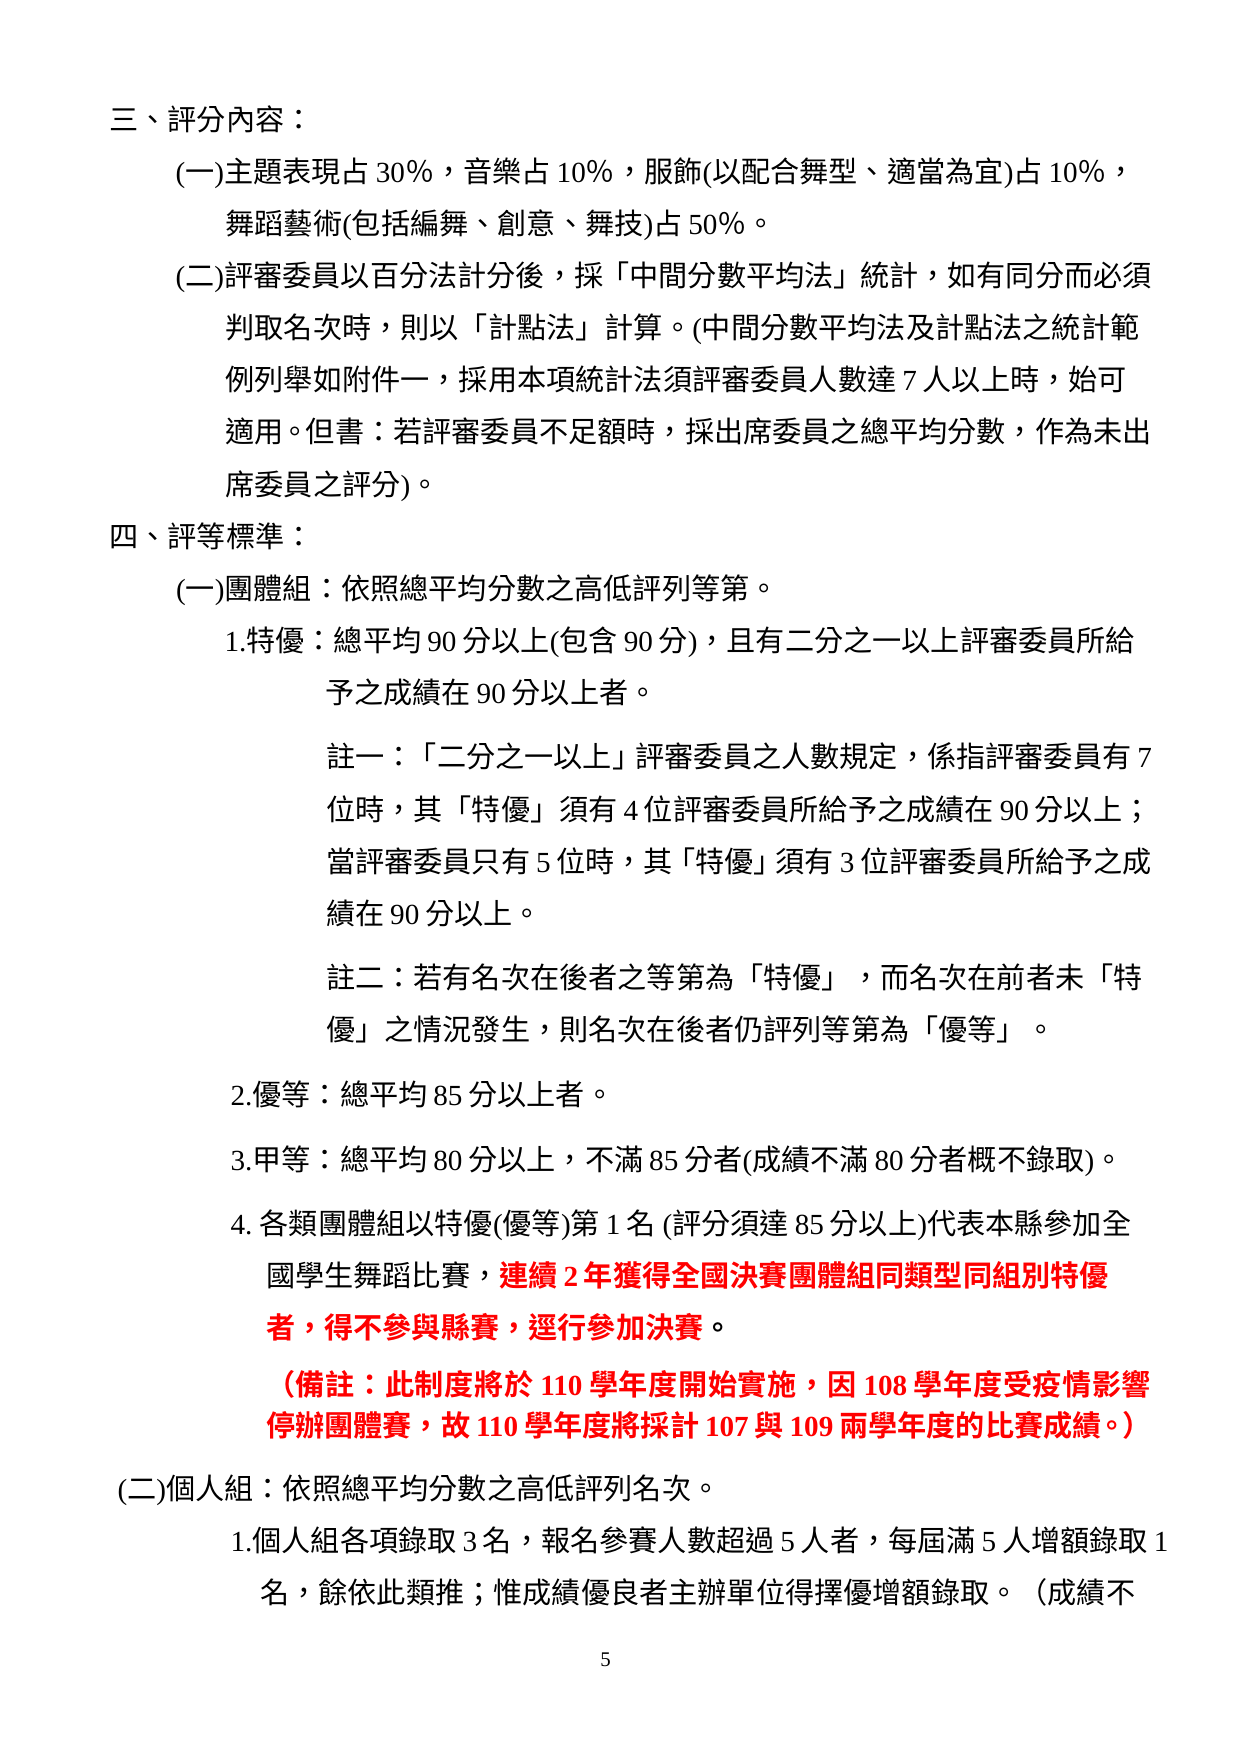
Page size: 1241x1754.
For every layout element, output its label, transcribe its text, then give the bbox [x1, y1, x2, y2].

text 1.個人組各項錄取3名，報名參賽人數超過5人者，每屆滿5人增額錄取1 [183, 1509, 1181, 1562]
text 1.特優：總平均90分以上(包含90分)，且有二分之一以上評審委員所給予之成績在90分以上者。 [224, 609, 1152, 714]
text 名，餘依此類推；惟成績優良者主辦單位得擇優增額錄取。（成績不 [260, 1562, 1152, 1614]
text 適用。但書：若評審委員不足額時，採出席委員之總平均分數，作為未出 [225, 401, 1151, 453]
text 4. 各類團體組以特優(優等)第1名 (評分須達85分以上)代表本縣參加全國學生舞蹈比賽，連續2年獲得全國決賽團體組同類型同組別特優者，得不參與縣賽，逕行參加決賽。 [230, 1193, 1134, 1349]
text 例列舉如附件一，採用本項統計法須評審委員人數達7人以上時，始可 [225, 349, 1151, 401]
text 判取名次時，則以「計點法」計算。(中間分數平均法及計點法之統計範 [225, 297, 1151, 349]
text (一)團體組：依照總平均分數之高低評列等第。 [59, 557, 1151, 609]
text 四、評等標準： [109, 505, 1151, 557]
text 3.甲等：總平均80分以上，不滿85分者(成績不滿80分者概不錄取)。 [230, 1128, 1134, 1180]
text (二)個人組：依照總平均分數之高低評列名次。 [59, 1457, 1151, 1509]
text 三、評分內容： [109, 89, 1151, 141]
text 2.優等：總平均85分以上者。 [230, 1064, 1152, 1116]
list （備註：此制度將於110學年度開始實施，因108學年度受疫情影響停辦團體賽，故110學年度將採計107與109兩學年度的比賽成績。） [266, 1362, 1152, 1445]
text 席委員之評分)。 [225, 453, 1151, 505]
text (二)評審委員以百分法計分後，採「中間分數平均法」統計，如有同分而必須 [175, 245, 1151, 297]
text (一)主題表現占30％，音樂占10％，服飾(以配合舞型、適當為宜)占10％， [175, 141, 1151, 193]
text 舞蹈藝術(包括編舞、創意、舞技)占50％。 [225, 193, 1151, 245]
text 註二：若有名次在後者之等第為「特優」，而名次在前者未「特優」之情況發生，則名次在後者仍評列等第為「優等」。 [326, 947, 1152, 1051]
text 註一：「二分之一以上」評審委員之人數規定，係指評審委員有7位時，其「特優」須有4位評審委員所給予之成績在90分以上；當評審委員只有5位時，其「特優」須有3位評審委員所給予之成績在90分以上。 [326, 726, 1152, 934]
